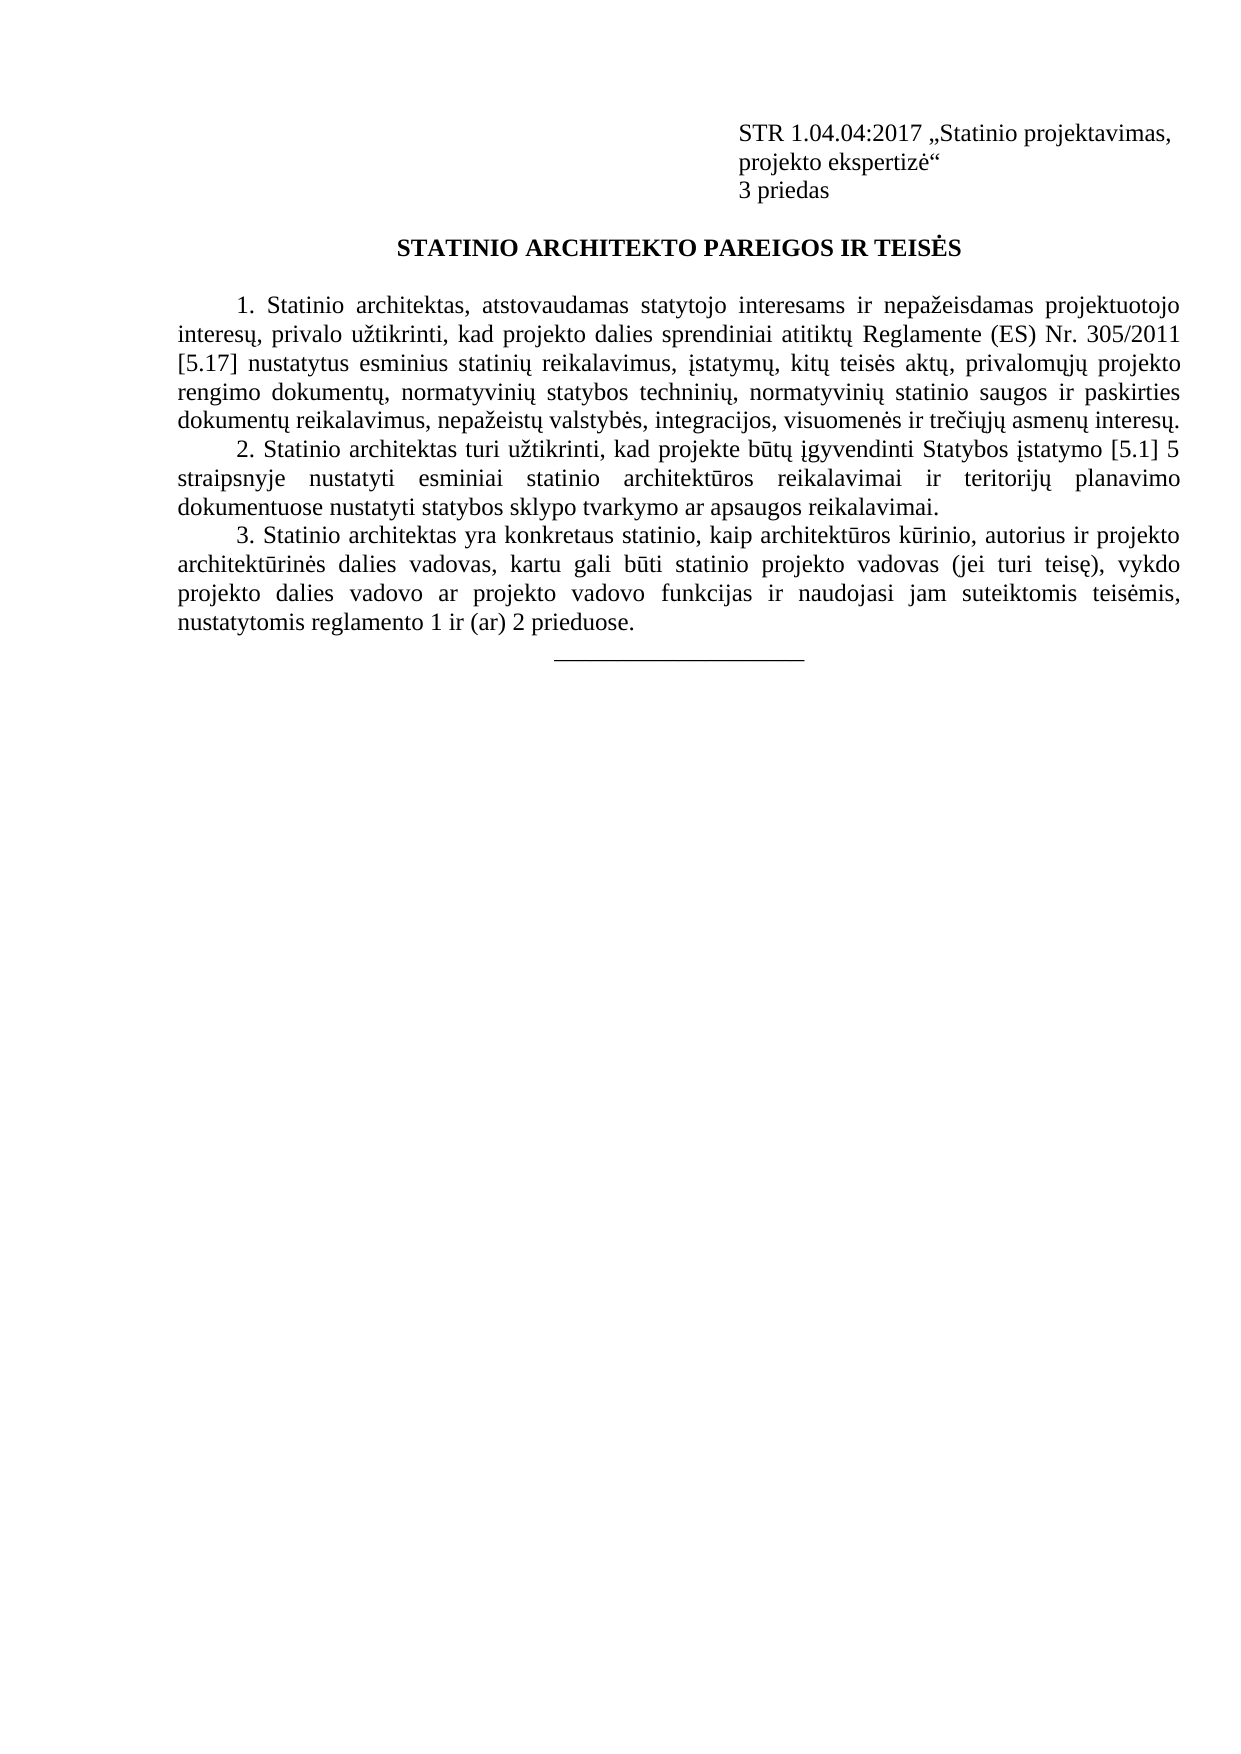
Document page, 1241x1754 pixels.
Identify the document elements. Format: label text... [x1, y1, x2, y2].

text STATINIO ARCHITEKTO PAREIGOS IR TEISĖS [177, 233, 1181, 262]
text STR 1.04.04:2017 „Statinio projektavimas, projekto ekspertizė“ [738, 118, 1181, 176]
text 2. Statinio architektas turi užtikrinti, kad projekte būtų įgyvendinti Statybos įstatymo [5.1] 5 straipsnyje nustatyti esminiai statinio architektūros reikalavimai ir teritorijų planavimo dokumentuose nustatyti statybos sklypo tvarkymo ar apsaugos reikalavimai. [177, 434, 1181, 521]
text 1. Statinio architektas, atstovaudamas statytojo interesams ir nepažeisdamas projektuotojo interesų, privalo užtikrinti, kad projekto dalies sprendiniai atitiktų Reglamente (ES) Nr. 305/2011 [5.17] nustatytus esminius statinių reikalavimus, įstatymų, kitų teisės aktų, privalomųjų projekto rengimo dokumentų, normatyvinių statybos techninių, normatyvinių statinio saugos ir paskirties dokumentų reikalavimus, nepažeistų valstybės, integracijos, visuomenės ir trečiųjų asmenų interesų. [177, 291, 1181, 434]
text 3 priedas [738, 176, 1181, 204]
text 3. Statinio architektas yra konkretaus statinio, kaip architektūros kūrinio, autorius ir projekto architektūrinės dalies vadovas, kartu gali būti statinio projekto vadovas (jei turi teisę), vykdo projekto dalies vadovo ar projekto vadovo funkcijas ir naudojasi jam suteiktomis teisėmis, nustatytomis reglamento 1 ir (ar) 2 prieduose. [177, 521, 1181, 636]
text ____________________ [177, 636, 1181, 664]
